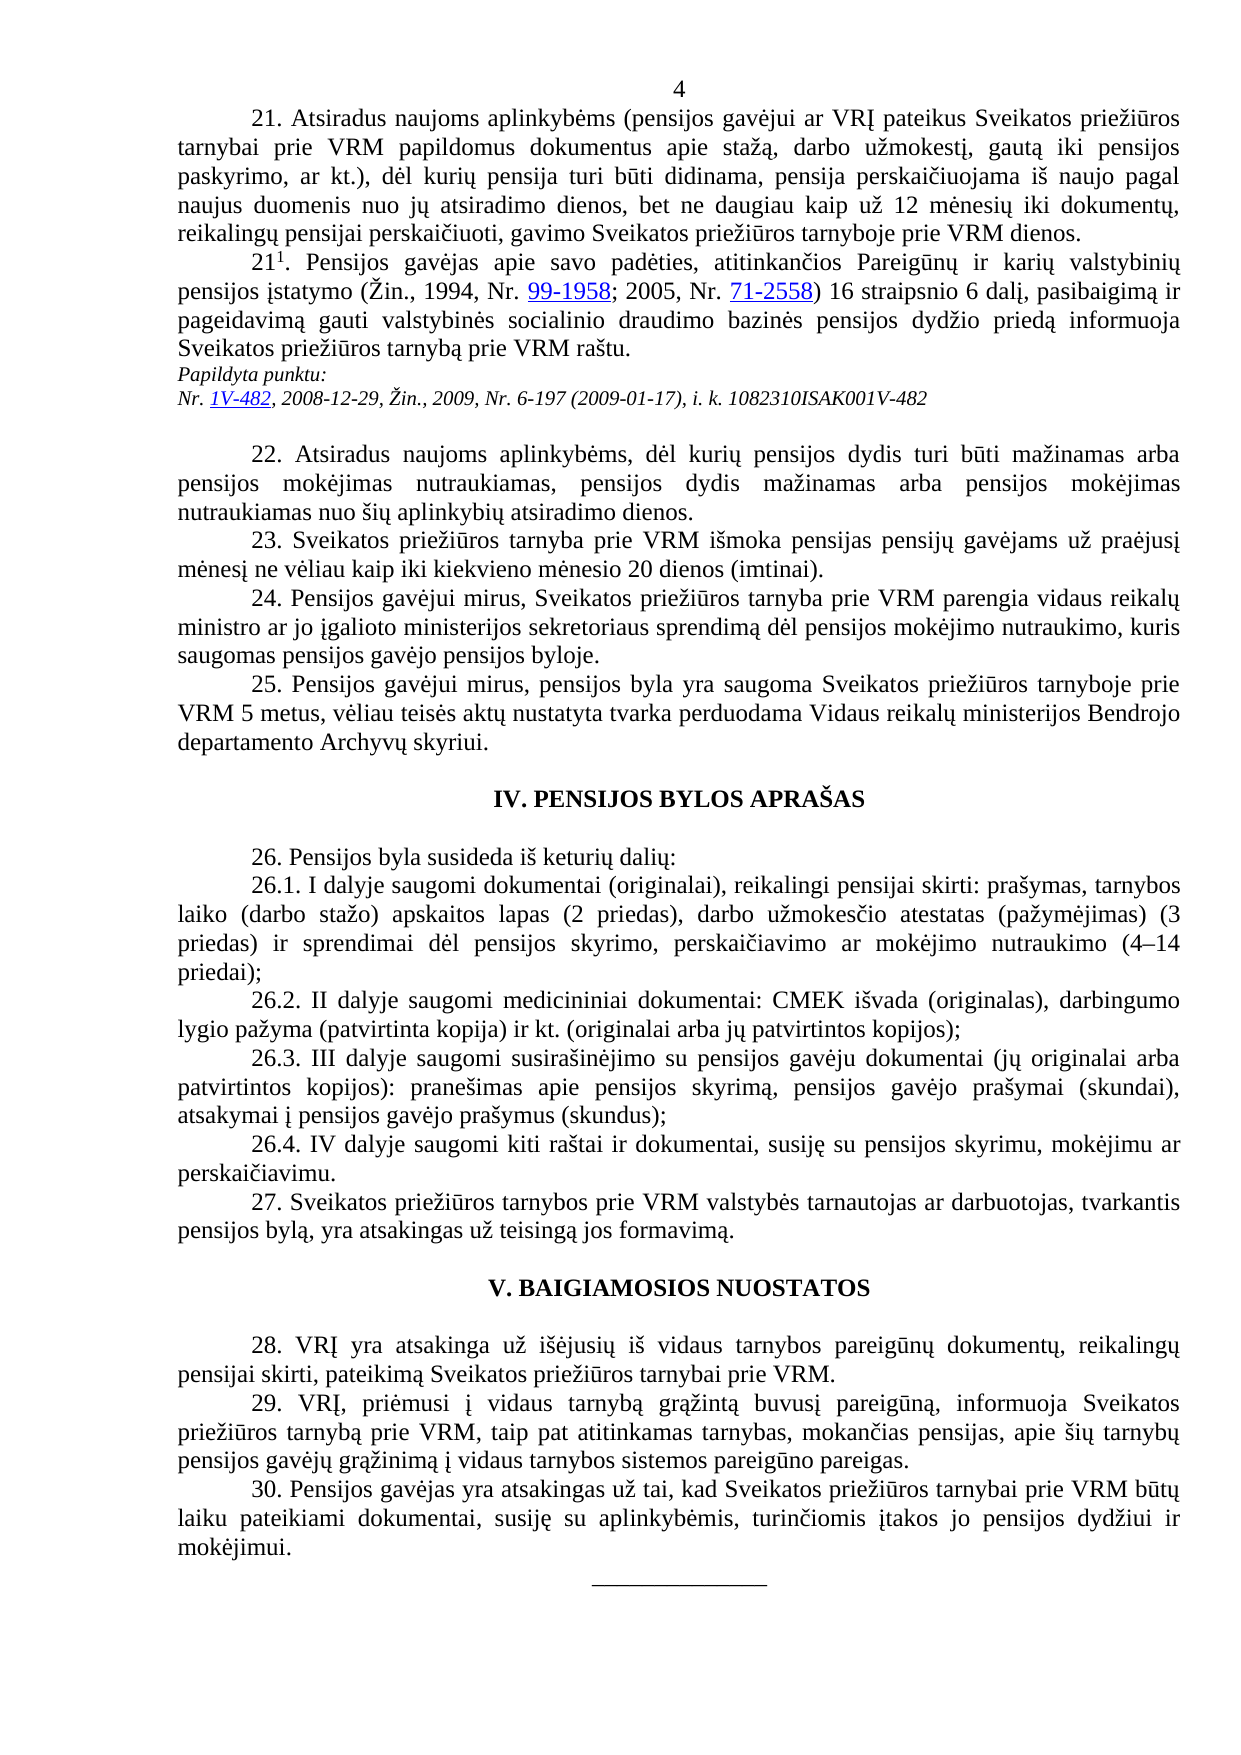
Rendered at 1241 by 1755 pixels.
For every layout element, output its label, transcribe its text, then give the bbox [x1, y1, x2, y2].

text 26. Pensijos byla susideda iš keturių dalių: [177, 842, 1181, 870]
text 23. Sveikatos priežiūros tarnyba prie VRM išmoka pensijas pensijų gavėjams už praėjusį mėnesį ne vėliau kaip iki kiekvieno mėnesio 20 dienos (imtinai). [177, 525, 1181, 583]
text ______________ [177, 1560, 1181, 1589]
text 29. VRĮ, priėmusi į vidaus tarnybą grąžintą buvusį pareigūną, informuoja Sveikatos priežiūros tarnybą prie VRM, taip pat atitinkamas tarnybas, mokančias pensijas, apie šių tarnybų pensijos gavėjų grąžinimą į vidaus tarnybos sistemos pareigūno pareigas. [177, 1388, 1181, 1474]
text 26.3. III dalyje saugomi susirašinėjimo su pensijos gavėju dokumentai (jų originalai arba patvirtintos kopijos): pranešimas apie pensijos skyrimą, pensijos gavėjo prašymai (skundai), atsakymai į pensijos gavėjo prašymus (skundus); [177, 1043, 1181, 1129]
text 26.1. I dalyje saugomi dokumentai (originalai), reikalingi pensijai skirti: prašymas, tarnybos laiko (darbo stažo) apskaitos lapas (2 priedas), darbo užmokesčio atestatas (pažymėjimas) (3 priedas) ir sprendimai dėl pensijos skyrimo, perskaičiavimo ar mokėjimo nutraukimo (4–14 priedai); [177, 870, 1181, 985]
text V. BAIGIAMOSIOS NUOSTATOS [177, 1273, 1181, 1302]
text 24. Pensijos gavėjui mirus, Sveikatos priežiūros tarnyba prie VRM parengia vidaus reikalų ministro ar jo įgalioto ministerijos sekretoriaus sprendimą dėl pensijos mokėjimo nutraukimo, kuris saugomas pensijos gavėjo pensijos byloje. [177, 583, 1181, 669]
text 211. Pensijos gavėjas apie savo padėties, atitinkančios Pareigūnų ir karių valstybinių pensijos įstatymo (Žin., 1994, Nr. 99-1958; 2005, Nr. 71-2558) 16 straipsnio 6 dalį, pasibaigimą ir pageidavimą gauti valstybinės socialinio draudimo bazinės pensijos dydžio priedą informuoja Sveikatos priežiūros tarnybą prie VRM raštu. [177, 247, 1181, 362]
text Papildyta punktu: [177, 362, 1181, 386]
text 21. Atsiradus naujoms aplinkybėms (pensijos gavėjui ar VRĮ pateikus Sveikatos priežiūros tarnybai prie VRM papildomus dokumentus apie stažą, darbo užmokestį, gautą iki pensijos paskyrimo, ar kt.), dėl kurių pensija turi būti didinama, pensija perskaičiuojama iš naujo pagal naujus duomenis nuo jų atsiradimo dienos, bet ne daugiau kaip už 12 mėnesių iki dokumentų, reikalingų pensijai perskaičiuoti, gavimo Sveikatos priežiūros tarnyboje prie VRM dienos. [177, 103, 1181, 247]
text 27. Sveikatos priežiūros tarnybos prie VRM valstybės tarnautojas ar darbuotojas, tvarkantis pensijos bylą, yra atsakingas už teisingą jos formavimą. [177, 1187, 1181, 1244]
text 26.4. IV dalyje saugomi kiti raštai ir dokumentai, susiję su pensijos skyrimu, mokėjimu ar perskaičiavimu. [177, 1129, 1181, 1187]
text 22. Atsiradus naujoms aplinkybėms, dėl kurių pensijos dydis turi būti mažinamas arba pensijos mokėjimas nutraukiamas, pensijos dydis mažinamas arba pensijos mokėjimas nutraukiamas nuo šių aplinkybių atsiradimo dienos. [177, 439, 1181, 525]
text Nr. 1V-482, 2008-12-29, Žin., 2009, Nr. 6-197 (2009-01-17), i. k. 1082310ISAK001V-482 [177, 386, 1181, 410]
text 25. Pensijos gavėjui mirus, pensijos byla yra saugoma Sveikatos priežiūros tarnyboje prie VRM 5 metus, vėliau teisės aktų nustatyta tvarka perduodama Vidaus reikalų ministerijos Bendrojo departamento Archyvų skyriui. [177, 669, 1181, 755]
text 26.2. II dalyje saugomi medicininiai dokumentai: CMEK išvada (originalas), darbingumo lygio pažyma (patvirtinta kopija) ir kt. (originalai arba jų patvirtintos kopijos); [177, 985, 1181, 1043]
text 30. Pensijos gavėjas yra atsakingas už tai, kad Sveikatos priežiūros tarnybai prie VRM būtų laiku pateikiami dokumentai, susiję su aplinkybėmis, turinčiomis įtakos jo pensijos dydžiui ir mokėjimui. [177, 1474, 1181, 1560]
text 28. VRĮ yra atsakinga už išėjusių iš vidaus tarnybos pareigūnų dokumentų, reikalingų pensijai skirti, pateikimą Sveikatos priežiūros tarnybai prie VRM. [177, 1330, 1181, 1388]
text IV. PENSIJOS BYLOS APRAŠAS [177, 784, 1181, 813]
